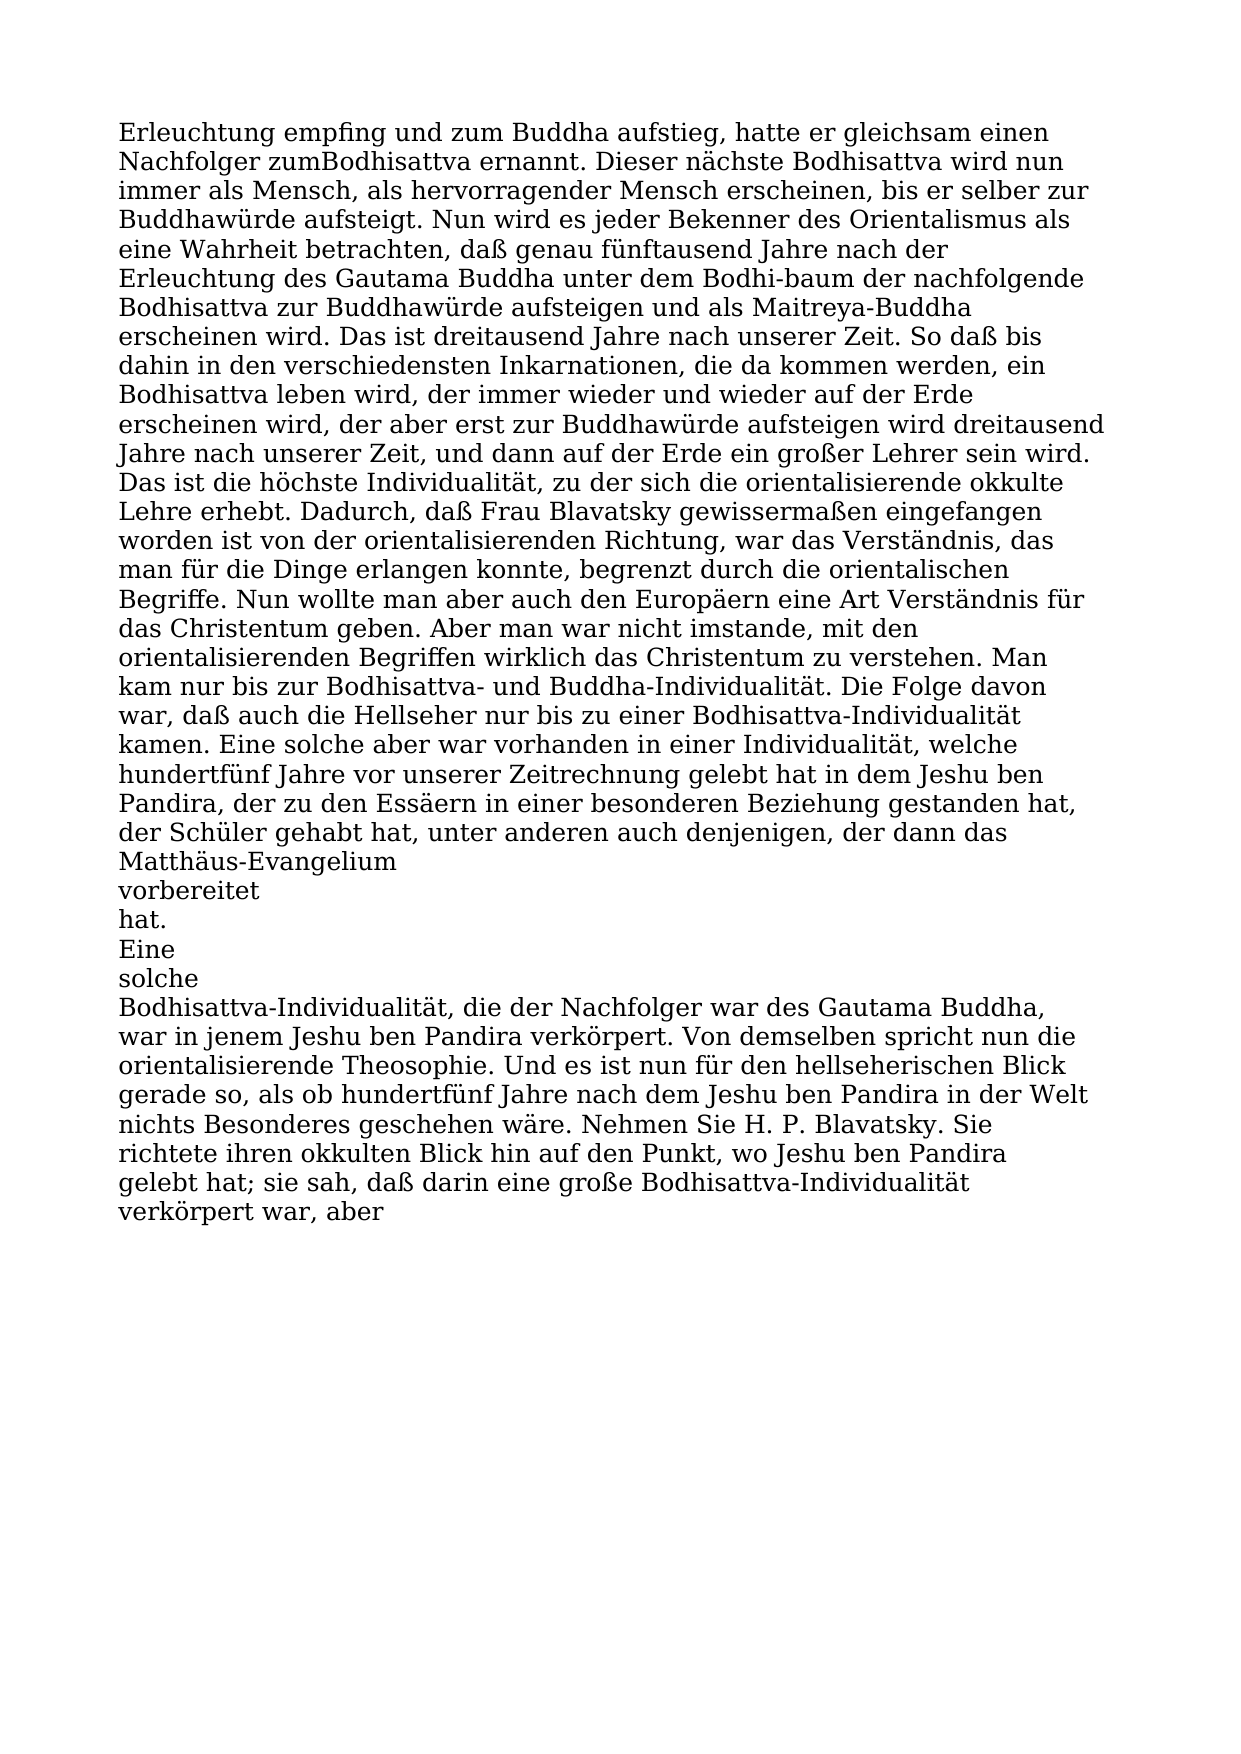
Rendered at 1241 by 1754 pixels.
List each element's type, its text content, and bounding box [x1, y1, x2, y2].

text solche [118, 964, 1122, 993]
text Bodhisattva-Individualität, die der Nachfolger war des Gautama Buddha, [118, 993, 1122, 1022]
text Eine [118, 935, 1122, 964]
text man für die Dinge erlangen konnte, begrenzt durch die orientalischen [118, 556, 1122, 585]
text Jahre nach unserer Zeit, und dann auf der Erde ein großer Lehrer sein wird. [118, 439, 1122, 468]
text nichts Besonderes geschehen wäre. Nehmen Sie H. P. Blavatsky. Sie [118, 1110, 1122, 1139]
text erscheinen wird. Das ist dreitausend Jahre nach unserer Zeit. So daß bis [118, 322, 1122, 351]
text war, daß auch die Hellseher nur bis zu einer Bodhisattva-Individualität [118, 701, 1122, 731]
text Pandira, der zu den Essäern in einer besonderen Beziehung gestanden hat, [118, 789, 1122, 818]
text erscheinen wird, der aber erst zur Buddhawürde aufsteigen wird dreitausend [118, 410, 1122, 439]
text Bodhisattva zur Buddhawürde aufsteigen und als Maitreya-Buddha [118, 293, 1122, 322]
text Bodhisattva leben wird, der immer wieder und wieder auf der Erde [118, 381, 1122, 410]
text Das ist die höchste Individualität, zu der sich die orientalisierende okkulte [118, 468, 1122, 497]
text Nachfolger zumBodhisattva ernannt. Dieser nächste Bodhisattva wird nun [118, 147, 1122, 176]
text Erleuchtung empfing und zum Buddha aufstieg, hatte er gleichsam einen [118, 118, 1122, 147]
text richtete ihren okkulten Blick hin auf den Punkt, wo Jeshu ben Pandira [118, 1139, 1122, 1168]
text der Schüler gehabt hat, unter anderen auch denjenigen, der dann das [118, 818, 1122, 847]
text hundertfünf Jahre vor unserer Zeitrechnung gelebt hat in dem Jeshu ben [118, 760, 1122, 789]
text verkörpert war, aber [118, 1197, 1122, 1226]
text eine Wahrheit betrachten, daß genau fünftausend Jahre nach der [118, 235, 1122, 264]
text orientalisierenden Begriffen wirklich das Christentum zu verstehen. Man [118, 643, 1122, 672]
text vorbereitet [118, 876, 1122, 906]
text das Christentum geben. Aber man war nicht imstande, mit den [118, 614, 1122, 643]
text orientalisierende Theosophie. Und es ist nun für den hellseherischen Blick [118, 1051, 1122, 1081]
text immer als Mensch, als hervorragender Mensch erscheinen, bis er selber zur [118, 176, 1122, 206]
text Lehre erhebt. Dadurch, daß Frau Blavatsky gewissermaßen eingefangen [118, 497, 1122, 526]
text dahin in den verschiedensten Inkarnationen, die da kommen werden, ein [118, 351, 1122, 381]
text gelebt hat; sie sah, daß darin eine große Bodhisattva-Individualität [118, 1168, 1122, 1197]
text hat. [118, 906, 1122, 935]
text Erleuchtung des Gautama Buddha unter dem Bodhi-baum der nachfolgende [118, 264, 1122, 293]
text war in jenem Jeshu ben Pandira verkörpert. Von demselben spricht nun die [118, 1022, 1122, 1051]
text kamen. Eine solche aber war vorhanden in einer Individualität, welche [118, 731, 1122, 760]
text worden ist von der orientalisierenden Richtung, war das Verständnis, das [118, 526, 1122, 556]
text Begriffe. Nun wollte man aber auch den Europäern eine Art Verständnis für [118, 585, 1122, 614]
text Buddhawürde aufsteigt. Nun wird es jeder Bekenner des Orientalismus als [118, 206, 1122, 235]
text kam nur bis zur Bodhisattva- und Buddha-Individualität. Die Folge davon [118, 672, 1122, 701]
text gerade so, als ob hundertfünf Jahre nach dem Jeshu ben Pandira in der Welt [118, 1081, 1122, 1110]
text Matthäus-Evangelium [118, 847, 1122, 876]
